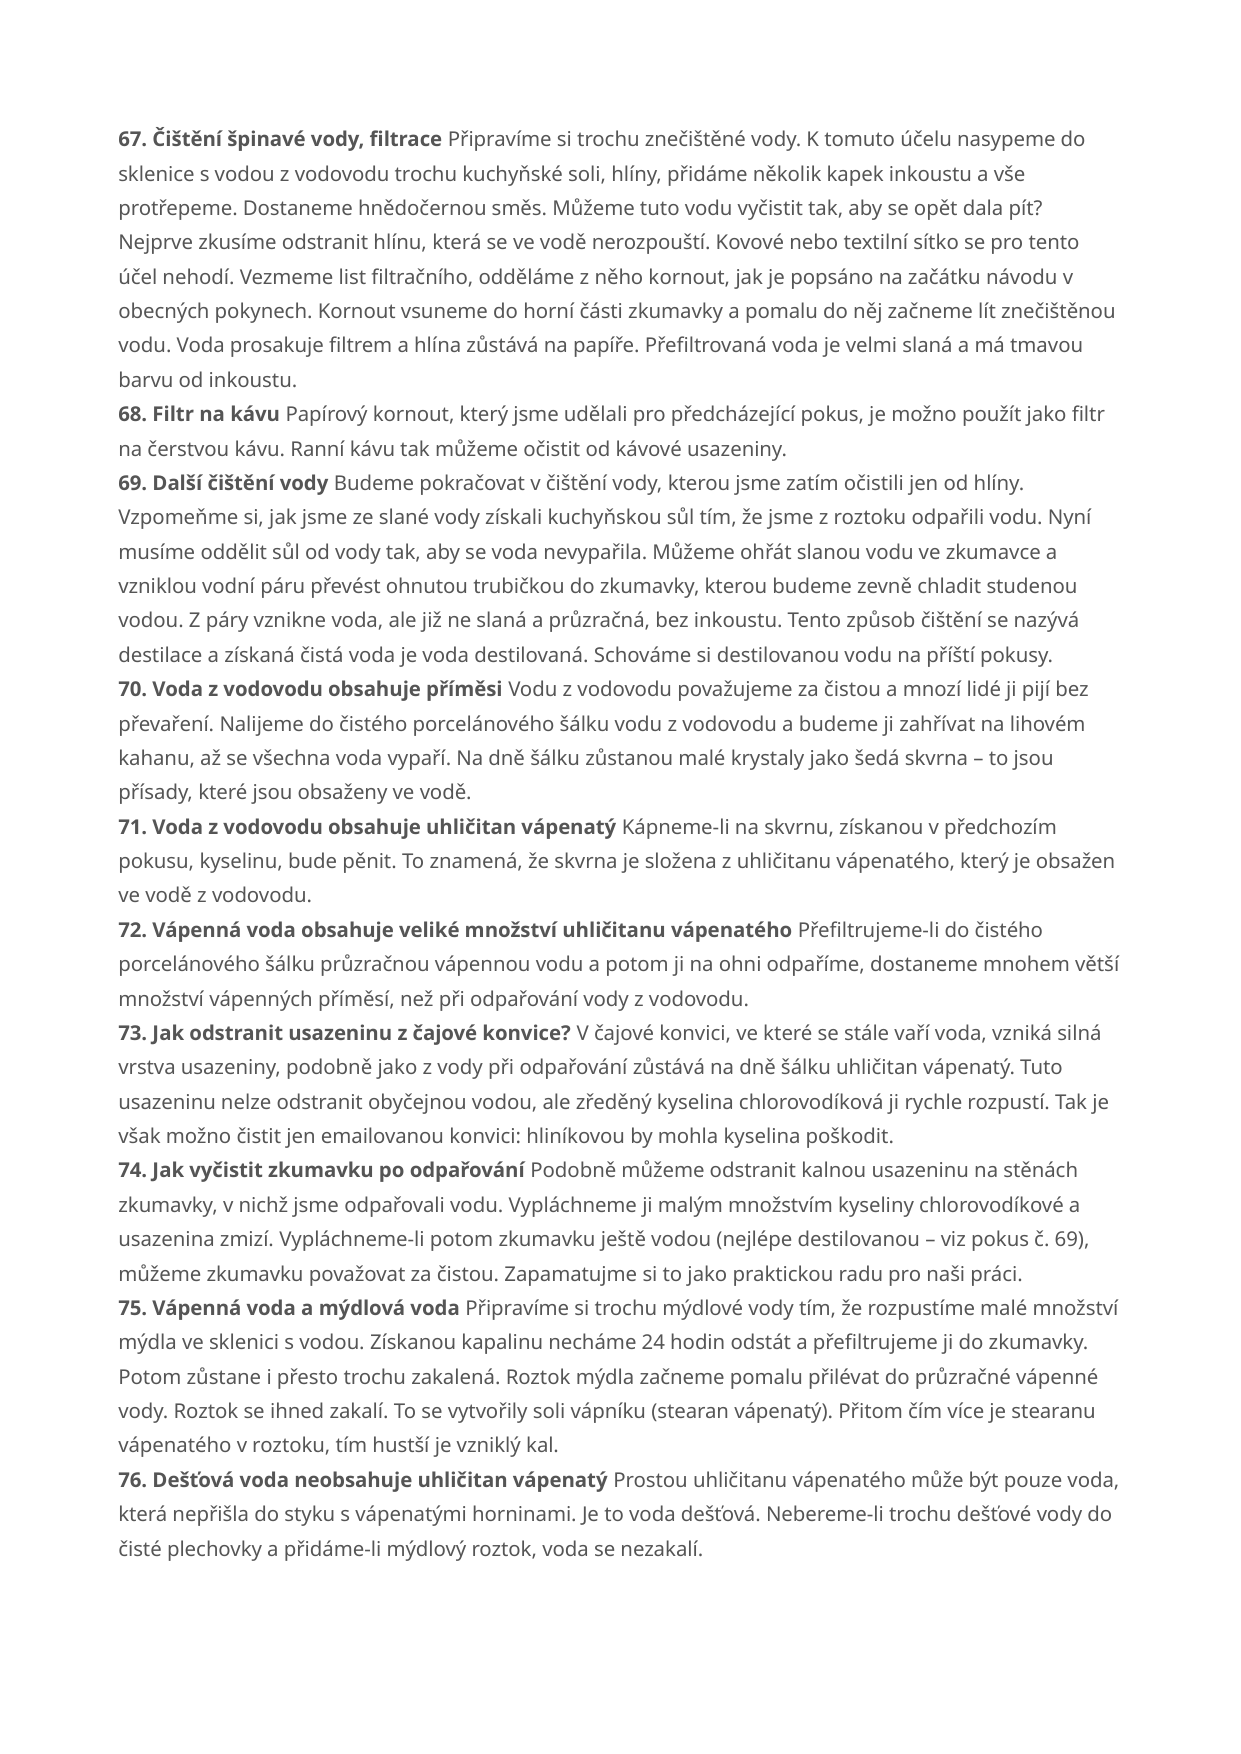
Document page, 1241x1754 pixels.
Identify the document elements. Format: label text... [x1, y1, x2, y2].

text 75. Vápenná voda a mýdlová voda Připravíme si trochu mýdlové vody tím, že rozpustíme malé množství mýdla ve sklenici s vodou. Získanou kapalinu necháme 24 hodin odstát a přefiltrujeme ji do zkumavky. Potom zůstane i přesto trochu zakalená. Roztok mýdla začneme pomalu přilévat do průzračné vápenné vody. Roztok se ihned zakalí. To se vytvořily soli vápníku (stearan vápenatý). Přitom čím více je stearanu vápenatého v roztoku, tím hustší je vzniklý kal. [118, 1287, 1122, 1459]
text 76. Dešťová voda neobsahuje uhličitan vápenatý Prostou uhličitanu vápenatého může být pouze voda, která nepřišla do styku s vápenatými horninami. Je to voda dešťová. Nebereme-li trochu dešťové vody do čisté plechovky a přidáme-li mýdlový roztok, voda se nezakalí. [118, 1459, 1122, 1562]
text 70. Voda z vodovodu obsahuje příměsi Vodu z vodovodu považujeme za čistou a mnozí lidé ji pijí bez převaření. Nalijeme do čistého porcelánového šálku vodu z vodovodu a budeme ji zahřívat na lihovém kahanu, až se všechna voda vypaří. Na dně šálku zůstanou malé krystaly jako šedá skvrna – to jsou přísady, které jsou obsaženy ve vodě. [118, 668, 1122, 806]
text 73. Jak odstranit usazeninu z čajové konvice? V čajové konvici, ve které se stále vaří voda, vzniká silná vrstva usazeniny, podobně jako z vody při odpařování zůstává na dně šálku uhličitan vápenatý. Tuto usazeninu nelze odstranit obyčejnou vodou, ale zředěný kyselina chlorovodíková ji rychle rozpustí. Tak je však možno čistit jen emailovanou konvici: hliníkovou by mohla kyselina poškodit. [118, 1012, 1122, 1149]
text 68. Filtr na kávu Papírový kornout, který jsme udělali pro předcházející pokus, je možno použít jako filtr na čerstvou kávu. Ranní kávu tak můžeme očistit od kávové usazeniny. [118, 393, 1122, 462]
text 72. Vápenná voda obsahuje veliké množství uhličitanu vápenatého Přefiltrujeme-li do čistého porcelánového šálku průzračnou vápennou vodu a potom ji na ohni odpaříme, dostaneme mnohem větší množství vápenných příměsí, než při odpařování vody z vodovodu. [118, 909, 1122, 1012]
text 67. Čištění špinavé vody, filtrace Připravíme si trochu znečištěné vody. K tomuto účelu nasypeme do sklenice s vodou z vodovodu trochu kuchyňské soli, hlíny, přidáme několik kapek inkoustu a vše protřepeme. Dostaneme hnědočernou směs. Můžeme tuto vodu vyčistit tak, aby se opět dala pít? Nejprve zkusíme odstranit hlínu, která se ve vodě nerozpouští. Kovové nebo textilní sítko se pro tento účel nehodí. Vezmeme list filtračního, odděláme z něho kornout, jak je popsáno na začátku návodu v obecných pokynech. Kornout vsuneme do horní části zkumavky a pomalu do něj začneme lít znečištěnou vodu. Voda prosakuje filtrem a hlína zůstává na papíře. Přefiltrovaná voda je velmi slaná a má tmavou barvu od inkoustu. [118, 118, 1122, 393]
text 69. Další čištění vody Budeme pokračovat v čištění vody, kterou jsme zatím očistili jen od hlíny. Vzpomeňme si, jak jsme ze slané vody získali kuchyňskou sůl tím, že jsme z roztoku odpařili vodu. Nyní musíme oddělit sůl od vody tak, aby se voda nevypařila. Můžeme ohřát slanou vodu ve zkumavce a vzniklou vodní páru převést ohnutou trubičkou do zkumavky, kterou budeme zevně chladit studenou vodou. Z páry vznikne voda, ale již ne slaná a průzračná, bez inkoustu. Tento způsob čištění se nazývá destilace a získaná čistá voda je voda destilovaná. Schováme si destilovanou vodu na příští pokusy. [118, 462, 1122, 668]
text 74. Jak vyčistit zkumavku po odpařování Podobně můžeme odstranit kalnou usazeninu na stěnách zkumavky, v nichž jsme odpařovali vodu. Vypláchneme ji malým množstvím kyseliny chlorovodíkové a usazenina zmizí. Vypláchneme-li potom zkumavku ještě vodou (nejlépe destilovanou – viz pokus č. 69), můžeme zkumavku považovat za čistou. Zapamatujme si to jako praktickou radu pro naši práci. [118, 1149, 1122, 1287]
text 71. Voda z vodovodu obsahuje uhličitan vápenatý Kápneme-li na skvrnu, získanou v předchozím pokusu, kyselinu, bude pěnit. To znamená, že skvrna je složena z uhličitanu vápenatého, který je obsažen ve vodě z vodovodu. [118, 806, 1122, 909]
